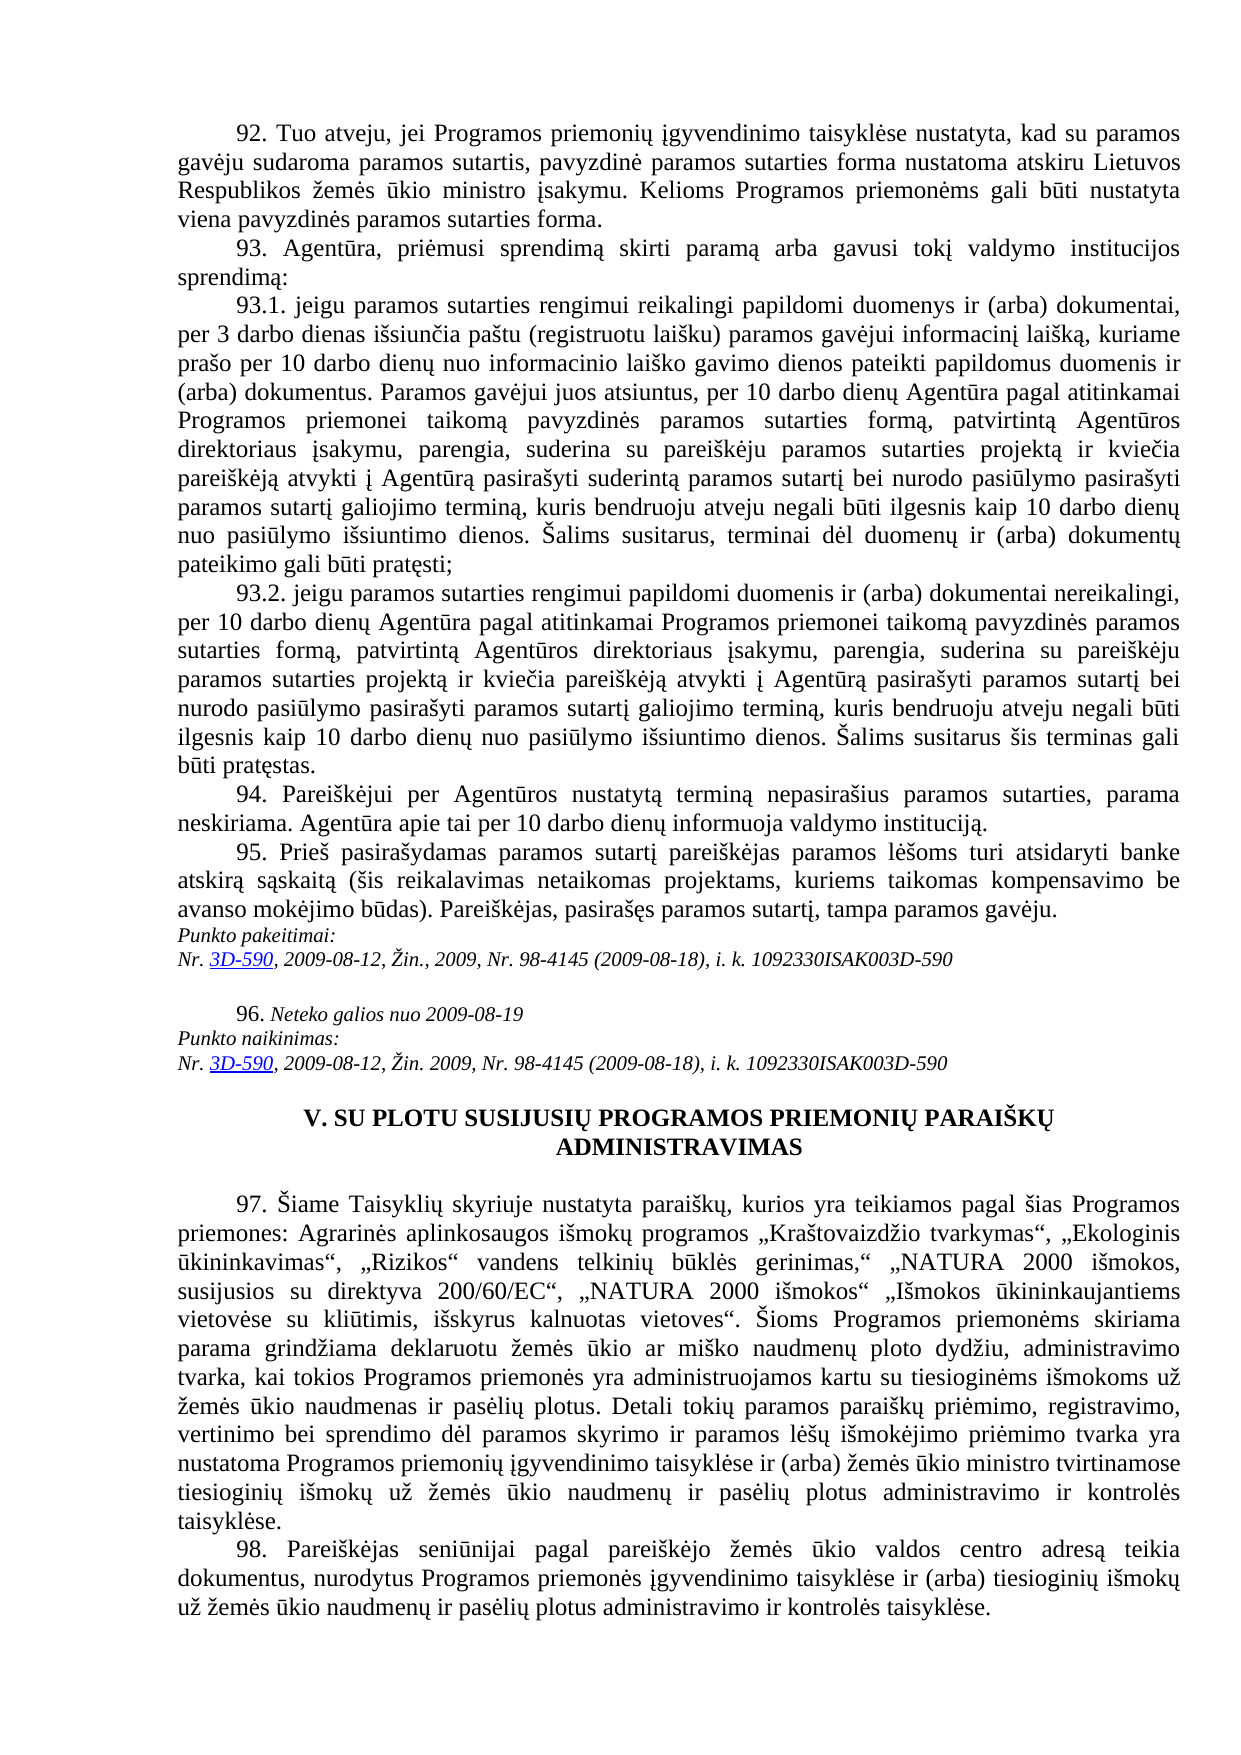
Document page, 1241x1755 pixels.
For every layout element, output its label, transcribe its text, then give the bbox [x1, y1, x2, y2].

text 93. Agentūra, priėmusi sprendimą skirti paramą arba gavusi tokį valdymo institucijos sprendimą: [177, 233, 1181, 291]
text 93.1. jeigu paramos sutarties rengimui reikalingi papildomi duomenys ir (arba) dokumentai, per 3 darbo dienas išsiunčia paštu (registruotu laišku) paramos gavėjui informacinį laišką, kuriame prašo per 10 darbo dienų nuo informacinio laiško gavimo dienos pateikti papildomus duomenis ir (arba) dokumentus. Paramos gavėjui juos atsiuntus, per 10 darbo dienų Agentūra pagal atitinkamai Programos priemonei taikomą pavyzdinės paramos sutarties formą, patvirtintą Agentūros direktoriaus įsakymu, parengia, suderina su pareiškėju paramos sutarties projektą ir kviečia pareiškėją atvykti į Agentūrą pasirašyti suderintą paramos sutartį bei nurodo pasiūlymo pasirašyti paramos sutartį galiojimo terminą, kuris bendruoju atveju negali būti ilgesnis kaip 10 darbo dienų nuo pasiūlymo išsiuntimo dienos. Šalims susitarus, terminai dėl duomenų ir (arba) dokumentų pateikimo gali būti pratęsti; [177, 291, 1181, 578]
text Punkto naikinimas: [177, 1026, 1181, 1050]
text 93.2. jeigu paramos sutarties rengimui papildomi duomenis ir (arba) dokumentai nereikalingi, per 10 darbo dienų Agentūra pagal atitinkamai Programos priemonei taikomą pavyzdinės paramos sutarties formą, patvirtintą Agentūros direktoriaus įsakymu, parengia, suderina su pareiškėju paramos sutarties projektą ir kviečia pareiškėją atvykti į Agentūrą pasirašyti paramos sutartį bei nurodo pasiūlymo pasirašyti paramos sutartį galiojimo terminą, kuris bendruoju atveju negali būti ilgesnis kaip 10 darbo dienų nuo pasiūlymo išsiuntimo dienos. Šalims susitarus šis terminas gali būti pratęstas. [177, 578, 1181, 779]
text 92. Tuo atveju, jei Programos priemonių įgyvendinimo taisyklėse nustatyta, kad su paramos gavėju sudaroma paramos sutartis, pavyzdinė paramos sutarties forma nustatoma atskiru Lietuvos Respublikos žemės ūkio ministro įsakymu. Kelioms Programos priemonėms gali būti nustatyta viena pavyzdinės paramos sutarties forma. [177, 118, 1181, 233]
text 95. Prieš pasirašydamas paramos sutartį pareiškėjas paramos lėšoms turi atsidaryti banke atskirą sąskaitą (šis reikalavimas netaikomas projektams, kuriems taikomas kompensavimo be avanso mokėjimo būdas). Pareiškėjas, pasirašęs paramos sutartį, tampa paramos gavėju. [177, 837, 1181, 923]
text 97. Šiame Taisyklių skyriuje nustatyta paraiškų, kurios yra teikiamos pagal šias Programos priemones: Agrarinės aplinkosaugos išmokų programos „Kraštovaizdžio tvarkymas“, „Ekologinis ūkininkavimas“, „Rizikos“ vandens telkinių būklės gerinimas,“ „NATURA 2000 išmokos, susijusios su direktyva 200/60/EC“, „NATURA 2000 išmokos“ „Išmokos ūkininkaujantiems vietovėse su kliūtimis, išskyrus kalnuotas vietoves“. Šioms Programos priemonėms skiriama parama grindžiama deklaruotu žemės ūkio ar miško naudmenų ploto dydžiu, administravimo tvarka, kai tokios Programos priemonės yra administruojamos kartu su tiesioginėms išmokoms už žemės ūkio naudmenas ir pasėlių plotus. Detali tokių paramos paraiškų priėmimo, registravimo, vertinimo bei sprendimo dėl paramos skyrimo ir paramos lėšų išmokėjimo priėmimo tvarka yra nustatoma Programos priemonių įgyvendinimo taisyklėse ir (arba) žemės ūkio ministro tvirtinamose tiesioginių išmokų už žemės ūkio naudmenų ir pasėlių plotus administravimo ir kontrolės taisyklėse. [177, 1189, 1181, 1534]
text Nr. 3D-590, 2009-08-12, Žin. 2009, Nr. 98-4145 (2009-08-18), i. k. 1092330ISAK003D-590 [177, 1050, 1181, 1074]
text Nr. 3D-590, 2009-08-12, Žin., 2009, Nr. 98-4145 (2009-08-18), i. k. 1092330ISAK003D-590 [177, 947, 1181, 971]
text Punkto pakeitimai: [177, 923, 1181, 947]
text 94. Pareiškėjui per Agentūros nustatytą terminą nepasirašius paramos sutarties, parama neskiriama. Agentūra apie tai per 10 darbo dienų informuoja valdymo instituciją. [177, 779, 1181, 837]
text V. SU PLOTU SUSIJUSIŲ PROGRAMOS PRIEMONIŲ PARAIŠKŲ ADMINISTRAVIMAS [177, 1103, 1181, 1161]
text 96. Neteko galios nuo 2009-08-19 [177, 1000, 1181, 1026]
text 98. Pareiškėjas seniūnijai pagal pareiškėjo žemės ūkio valdos centro adresą teikia dokumentus, nurodytus Programos priemonės įgyvendinimo taisyklėse ir (arba) tiesioginių išmokų už žemės ūkio naudmenų ir pasėlių plotus administravimo ir kontrolės taisyklėse. [177, 1534, 1181, 1621]
